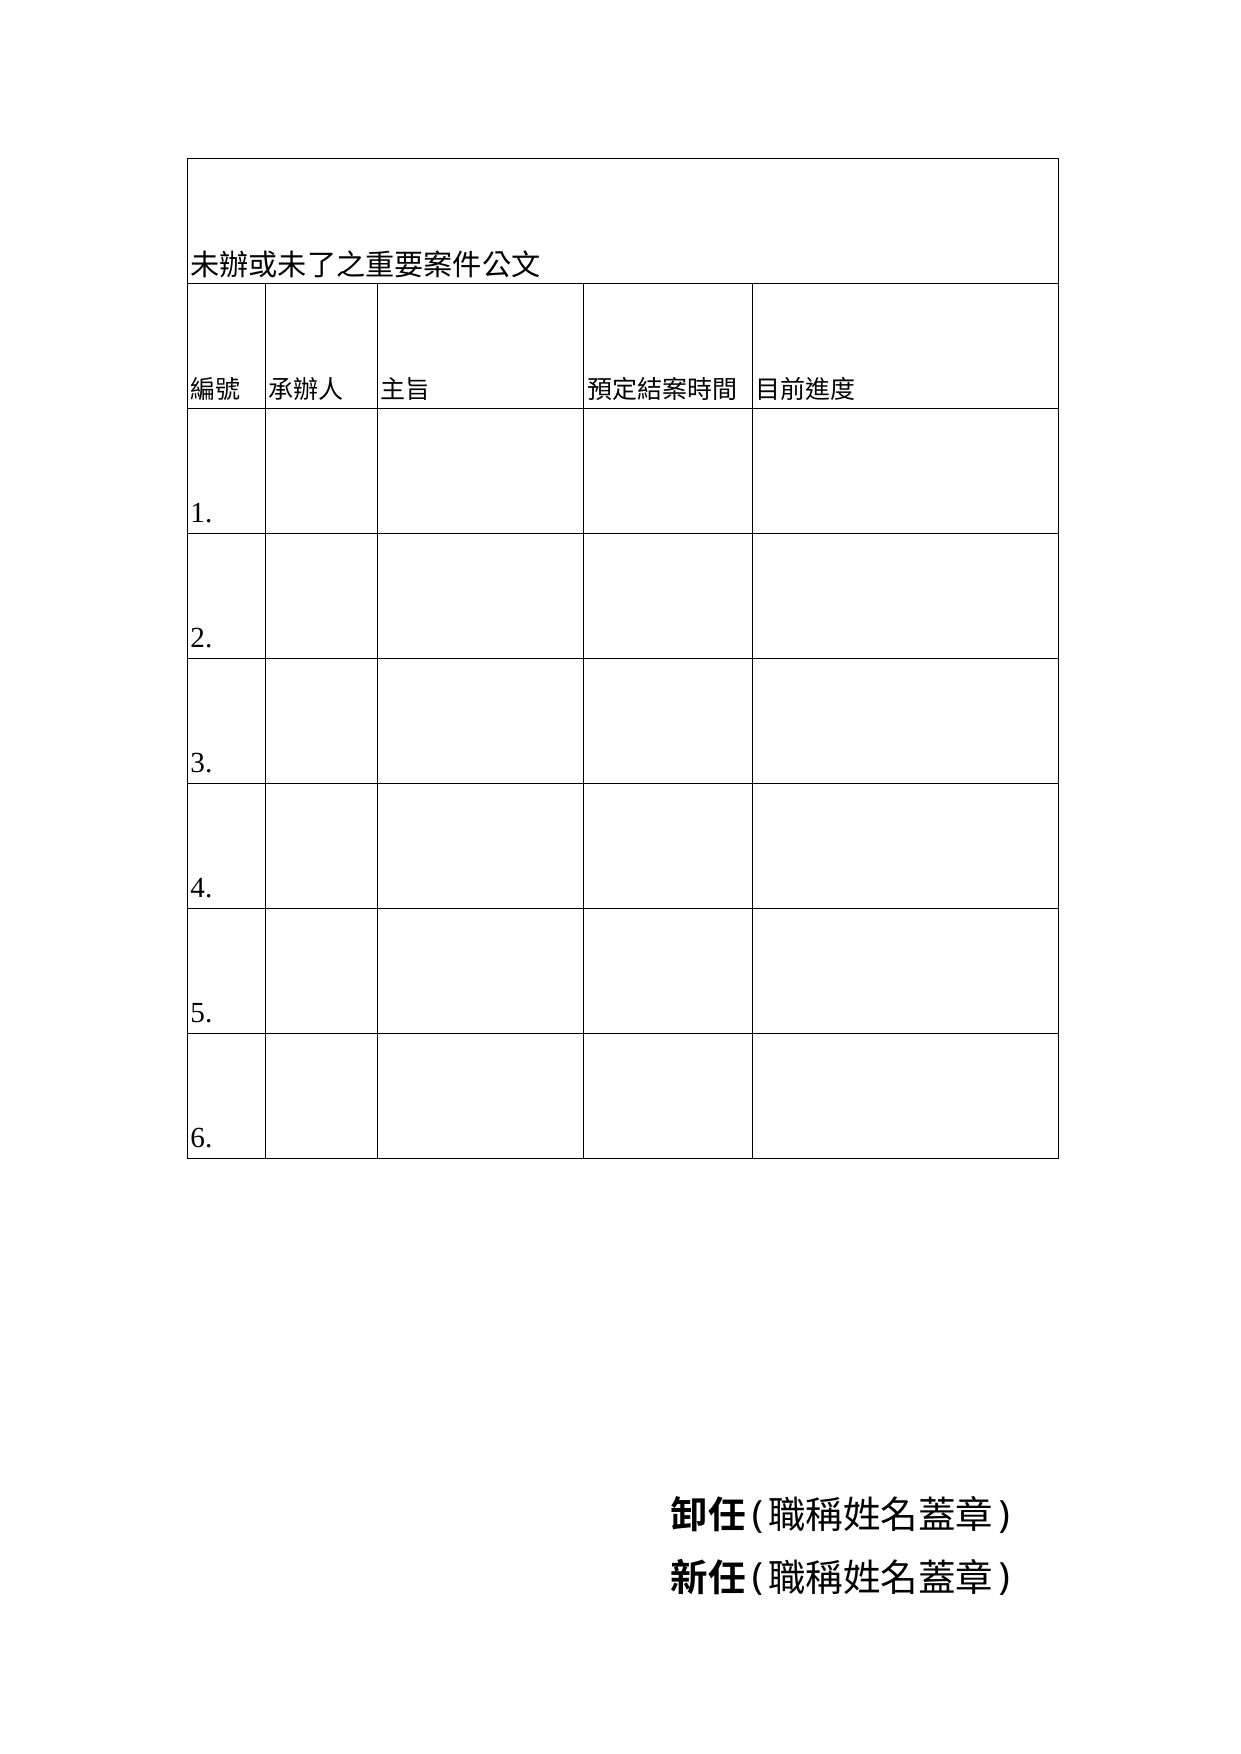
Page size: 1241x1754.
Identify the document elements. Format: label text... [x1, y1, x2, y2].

table_cell [378, 1034, 583, 1158]
table_cell [266, 909, 377, 1033]
table_cell [266, 534, 377, 658]
table_cell [753, 659, 1058, 783]
table_cell [266, 659, 377, 783]
table_cell [266, 1034, 377, 1158]
table_cell [266, 409, 377, 533]
table_cell [378, 784, 583, 908]
table_cell [584, 659, 752, 783]
table_cell [378, 659, 583, 783]
table_cell [584, 534, 752, 658]
table_cell [753, 909, 1058, 1033]
table_cell 編號 [188, 284, 265, 408]
table_cell [753, 1034, 1058, 1158]
table_cell [753, 409, 1058, 533]
table_cell 承辦人 [266, 284, 377, 408]
table_cell [753, 534, 1058, 658]
table_cell 主旨 [378, 284, 583, 408]
table_cell 預定結案時間 [584, 284, 752, 408]
table_cell [584, 409, 752, 533]
table_cell [188, 659, 265, 783]
table_cell [584, 909, 752, 1033]
table_cell [378, 909, 583, 1033]
table_cell [584, 784, 752, 908]
table_cell [378, 409, 583, 533]
table_cell [753, 784, 1058, 908]
table_header 未辦或未了之重要案件公文 [188, 159, 1058, 283]
table_cell [188, 1034, 265, 1158]
table_cell [378, 534, 583, 658]
table_cell [188, 784, 265, 908]
text 新任(職稱姓名蓋章) [187, 1533, 1016, 1596]
table_cell [188, 534, 265, 658]
table_cell [188, 909, 265, 1033]
table_cell [584, 1034, 752, 1158]
table_cell [188, 409, 265, 533]
table_cell 目前進度 [753, 284, 1058, 408]
text 卸任(職稱姓名蓋章) [187, 1471, 1016, 1533]
table_cell [266, 784, 377, 908]
